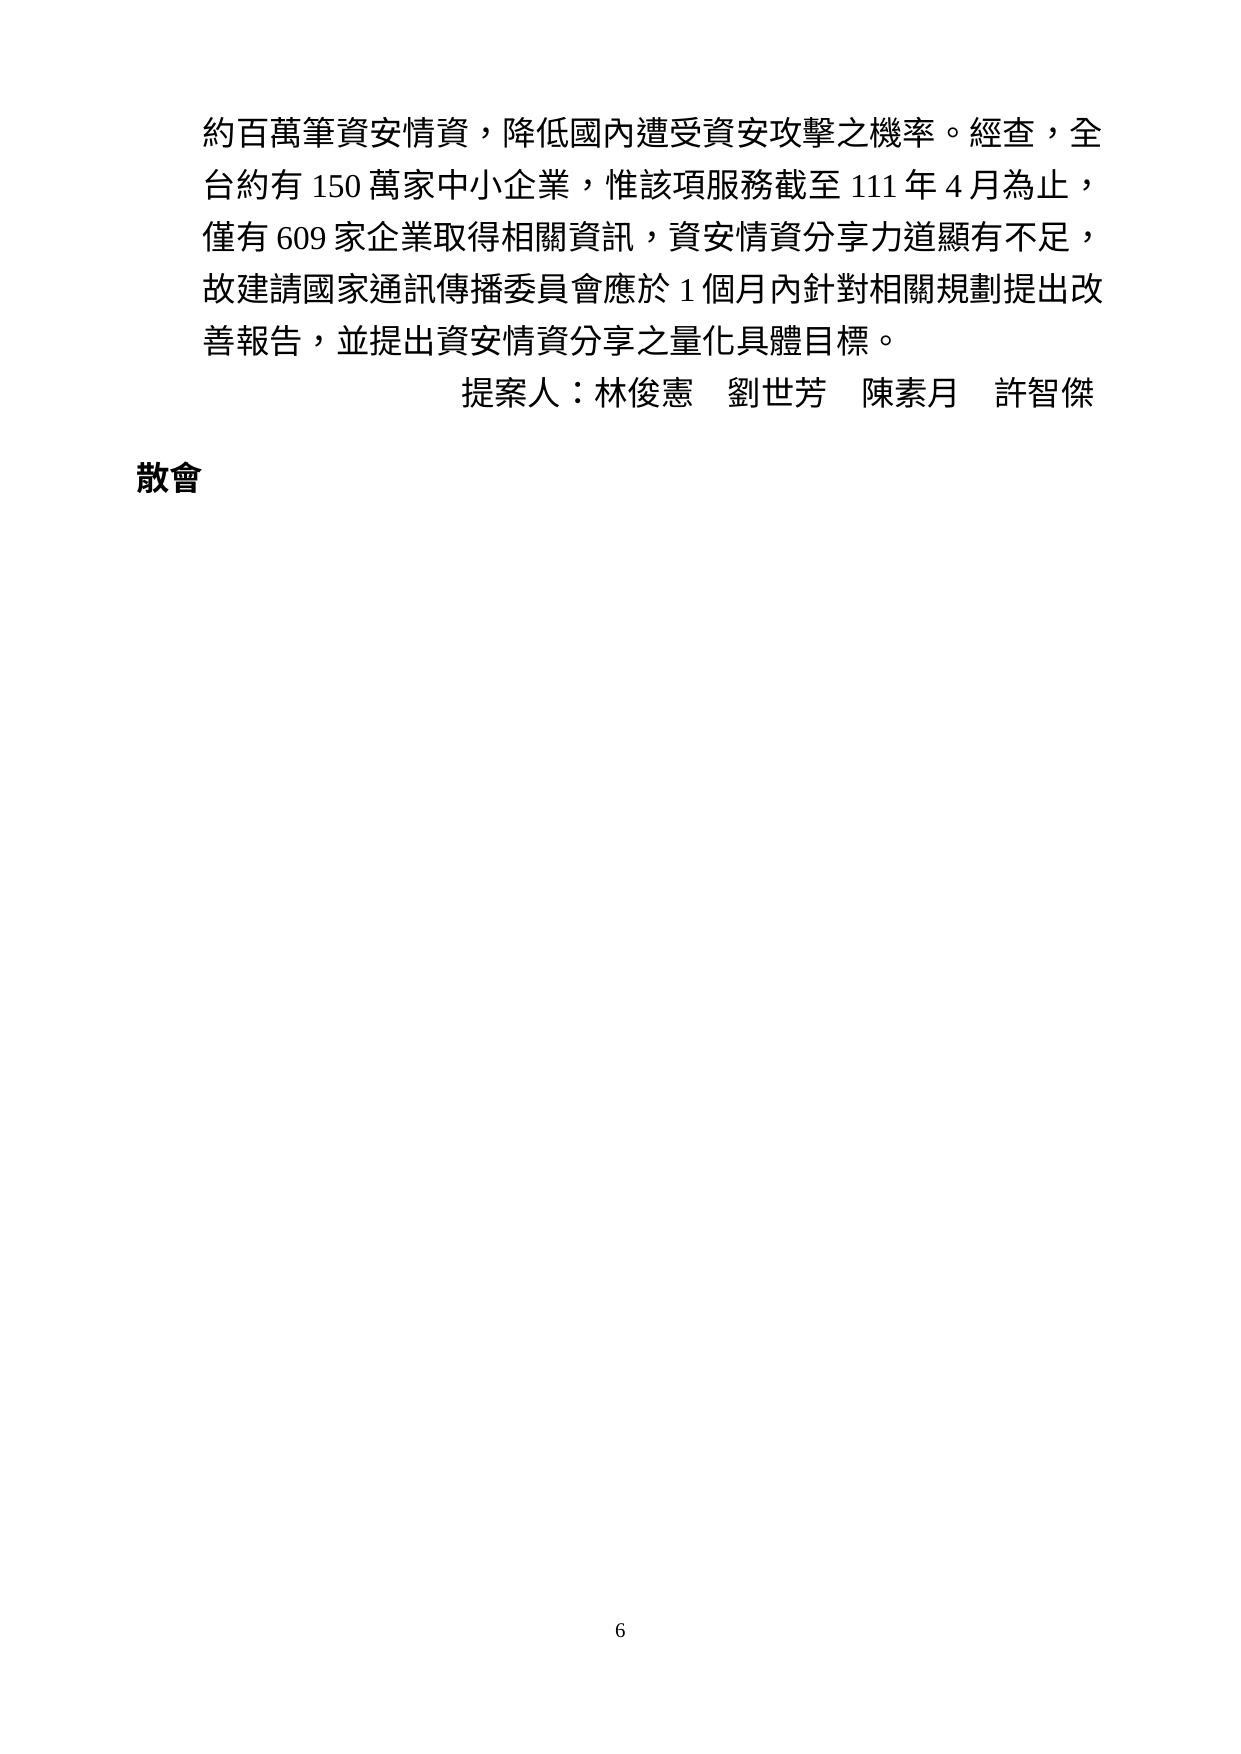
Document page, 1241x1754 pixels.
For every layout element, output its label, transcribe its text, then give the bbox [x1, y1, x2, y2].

text 散會 [136, 434, 1104, 497]
text 提案人：林俊憲 劉世芳 陳素月 許智傑 [461, 364, 1104, 416]
text 約百萬筆資安情資，降低國內遭受資安攻擊之機率。經查，全台約有150萬家中小企業，惟該項服務截至111年4月為止，僅有609家企業取得相關資訊，資安情資分享力道顯有不足，故建請國家通訊傳播委員會應於1個月內針對相關規劃提出改善報告，並提出資安情資分享之量化具體目標。 [136, 103, 1104, 364]
